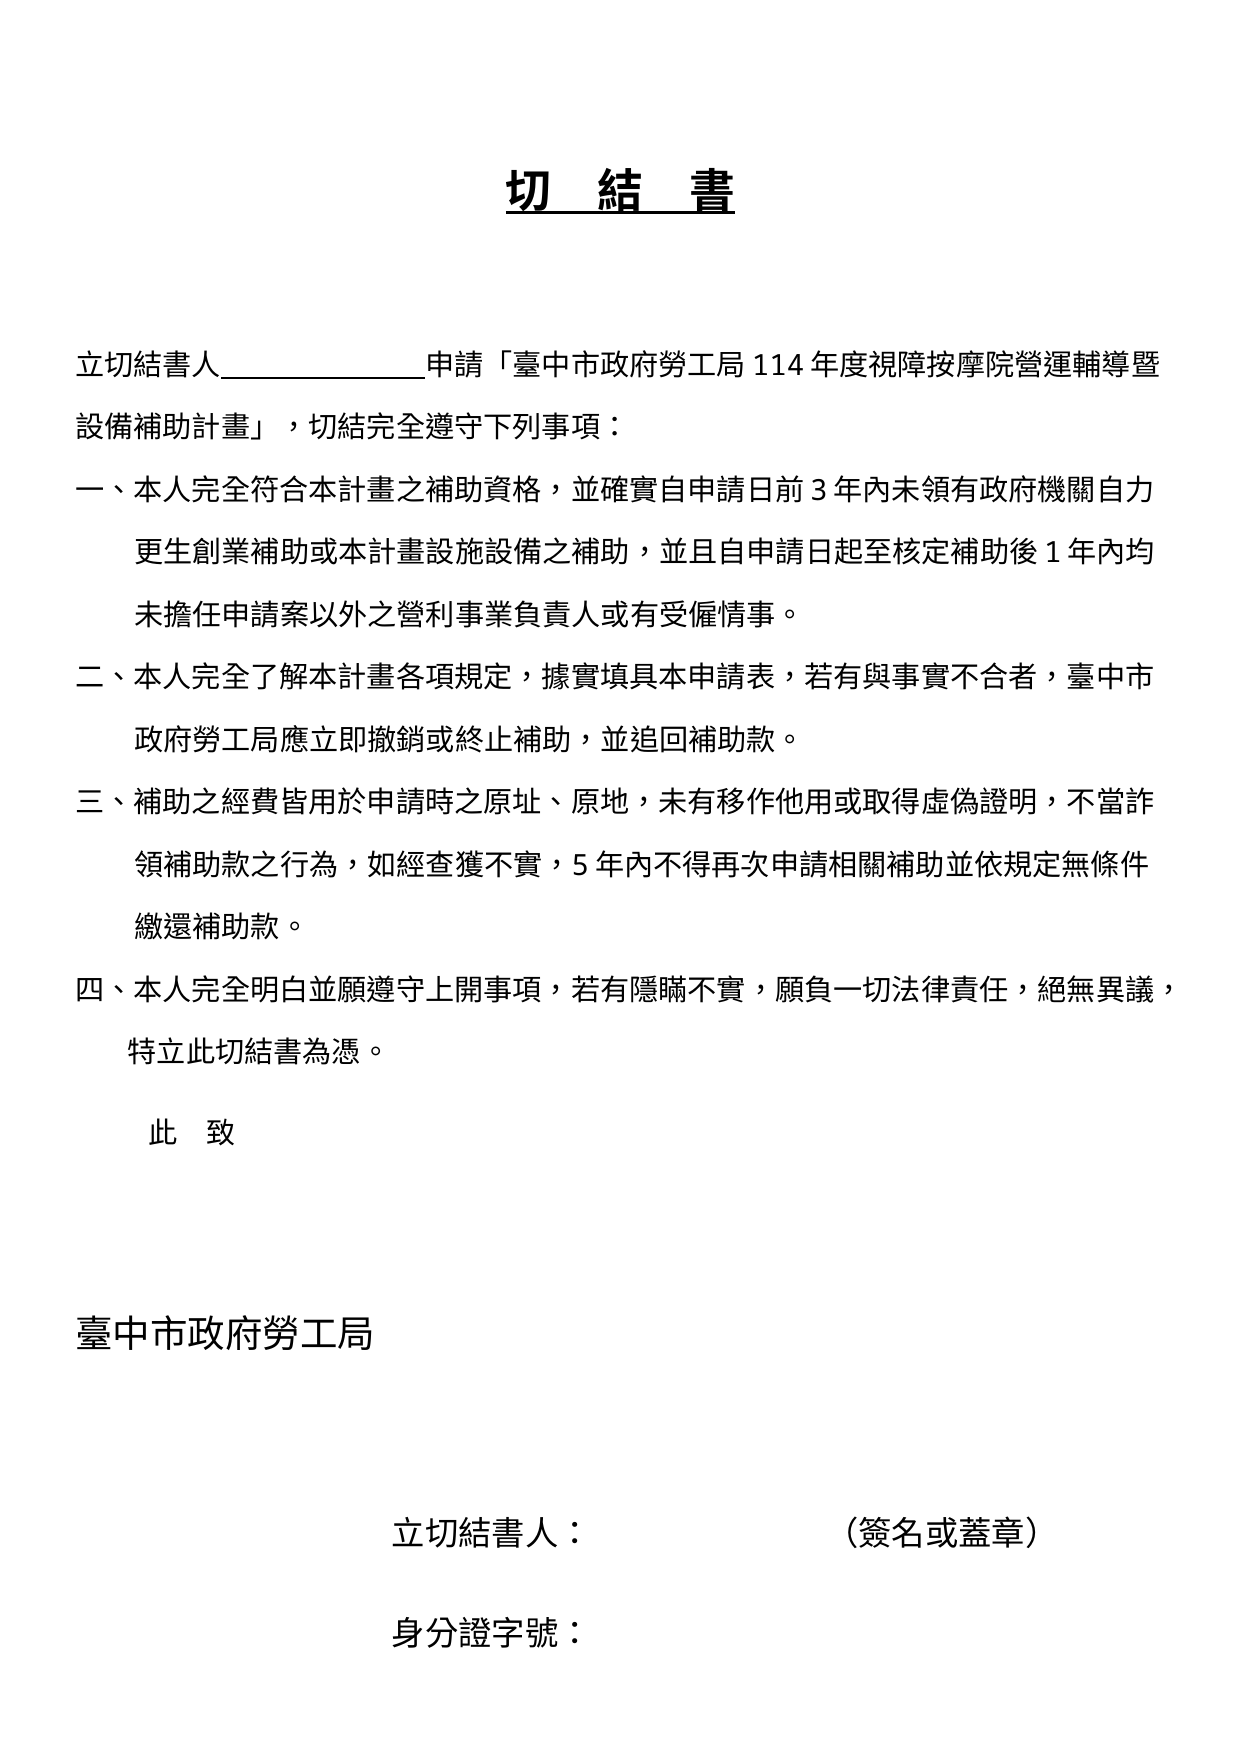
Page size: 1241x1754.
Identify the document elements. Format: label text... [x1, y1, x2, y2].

text 一、本人完全符合本計畫之補助資格，並確實自申請日前3年內未領有政府機關自力更生創業補助或本計畫設施設備之補助，並且自申請日起至核定補助後1年內均未擔任申請案以外之營利事業負責人或有受僱情事。 [75, 446, 1165, 633]
text 身分證字號： [75, 1589, 1165, 1652]
text 切 結 書 [75, 114, 1165, 239]
text 臺中市政府勞工局 [75, 1289, 1165, 1352]
text 立切結書人 申請「臺中市政府勞工局114年度視障按摩院營運輔導暨設備補助計畫」，切結完全遵守下列事項： [75, 321, 1165, 446]
text 立切結書人： （簽名或蓋章） [75, 1489, 1165, 1552]
text 三、補助之經費皆用於申請時之原址、原地，未有移作他用或取得虛偽證明，不當詐領補助款之行為，如經查獲不實，5年內不得再次申請相關補助並依規定無條件繳還補助款。 [75, 758, 1165, 946]
text 此 致 [75, 1089, 1165, 1152]
text 二、本人完全了解本計畫各項規定，據實填具本申請表，若有與事實不合者，臺中市政府勞工局應立即撤銷或終止補助，並追回補助款。 [75, 633, 1165, 758]
text 四、本人完全明白並願遵守上開事項，若有隱瞞不實，願負一切法律責任，絕無異議，特立此切結書為憑。 [75, 946, 1165, 1071]
